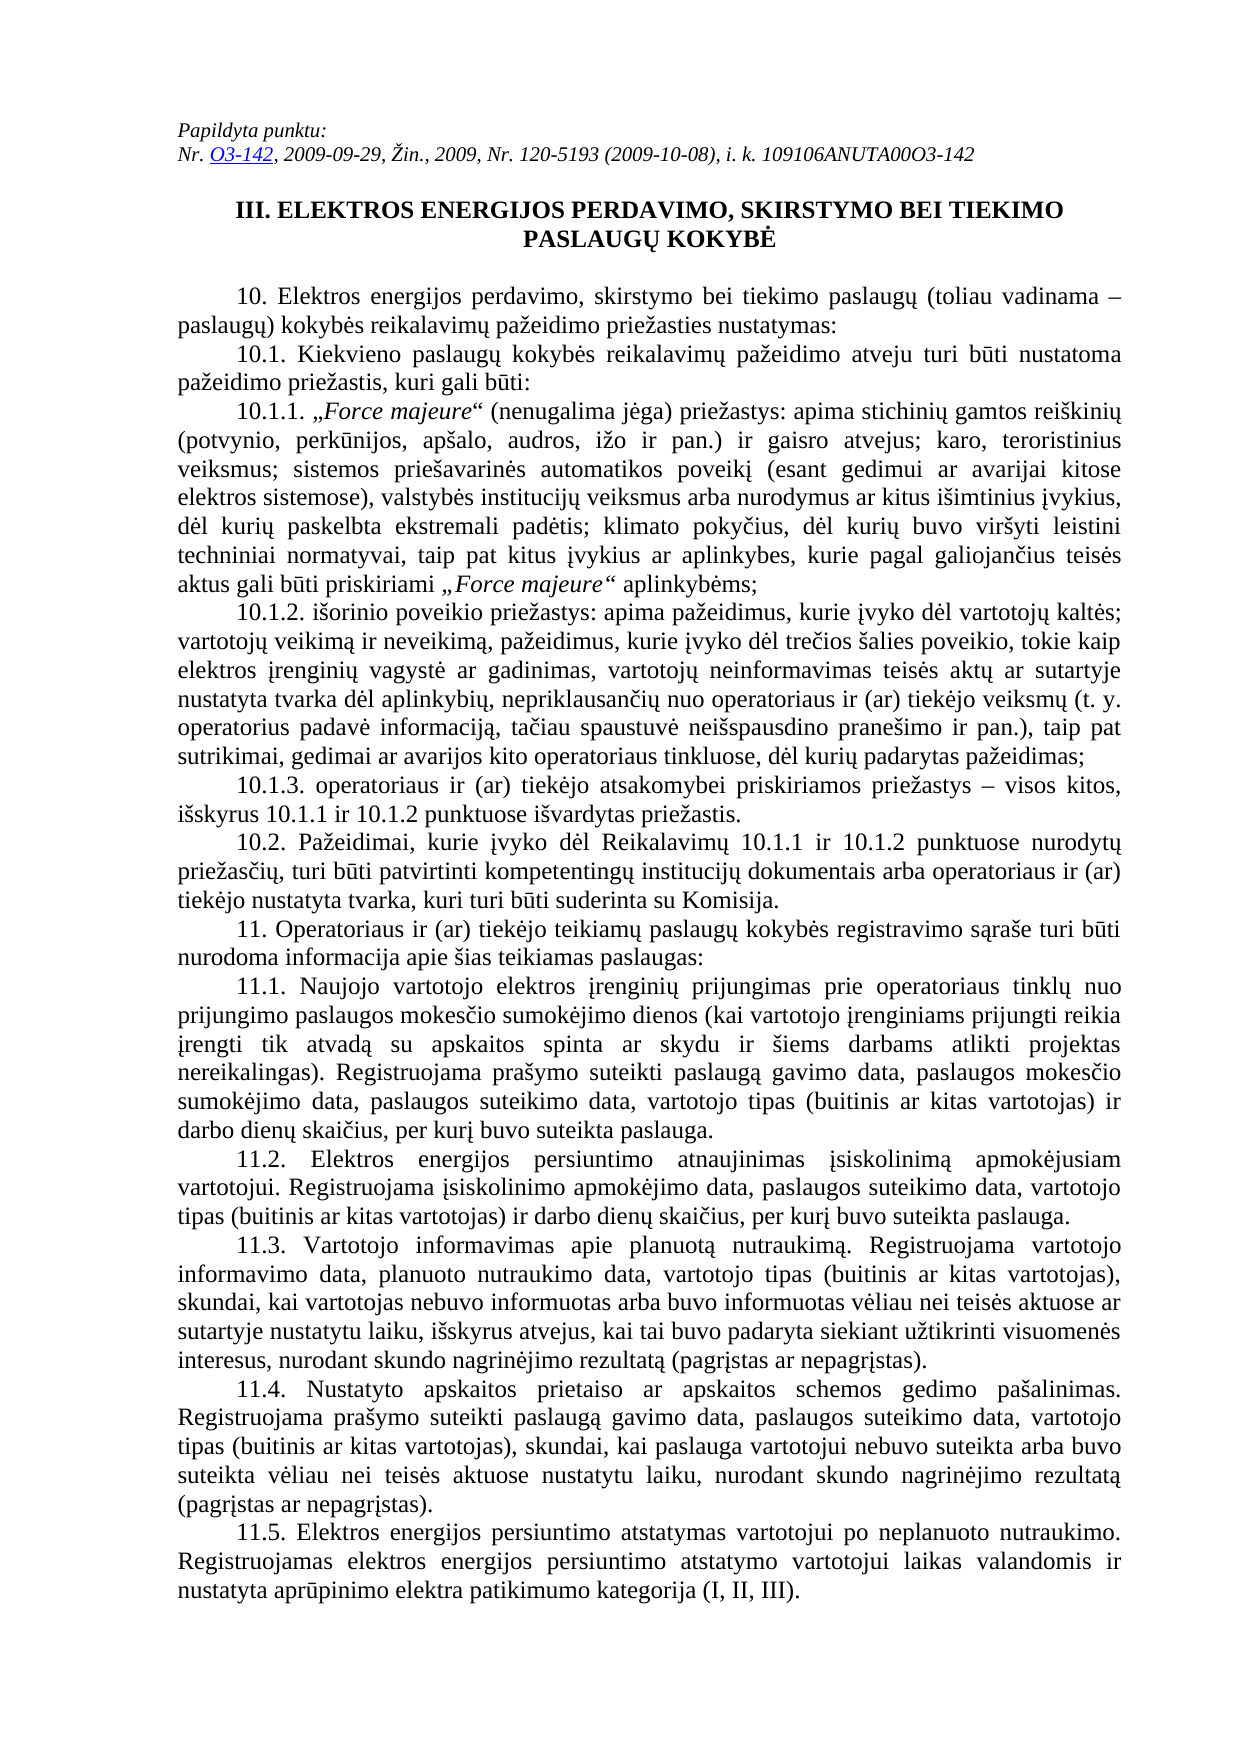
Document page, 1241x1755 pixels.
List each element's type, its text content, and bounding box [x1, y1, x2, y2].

text 11.5. Elektros energijos persiuntimo atstatymas vartotojui po neplanuoto nutraukimo. Registruojamas elektros energijos persiuntimo atstatymo vartotojui laikas valandomis ir nustatyta aprūpinimo elektra patikimumo kategorija (I, II, III). [177, 1517, 1122, 1604]
text 11. Operatoriaus ir (ar) tiekėjo teikiamų paslaugų kokybės registravimo sąraše turi būti nurodoma informacija apie šias teikiamas paslaugas: [177, 914, 1122, 971]
text 10.1.3. operatoriaus ir (ar) tiekėjo atsakomybei priskiriamos priežastys – visos kitos, išskyrus 10.1.1 ir 10.1.2 punktuose išvardytas priežastis. [177, 770, 1122, 827]
text 10.1. Kiekvieno paslaugų kokybės reikalavimų pažeidimo atveju turi būti nustatoma pažeidimo priežastis, kuri gali būti: [177, 339, 1122, 396]
text 11.2. Elektros energijos persiuntimo atnaujinimas įsiskolinimą apmokėjusiam vartotojui. Registruojama įsiskolinimo apmokėjimo data, paslaugos suteikimo data, vartotojo tipas (buitinis ar kitas vartotojas) ir darbo dienų skaičius, per kurį buvo suteikta paslauga. [177, 1144, 1122, 1230]
text Nr. O3-142, 2009-09-29, Žin., 2009, Nr. 120-5193 (2009-10-08), i. k. 109106ANUTA00O3-142 [177, 142, 1122, 166]
text 11.1. Naujojo vartotojo elektros įrenginių prijungimas prie operatoriaus tinklų nuo prijungimo paslaugos mokesčio sumokėjimo dienos (kai vartotojo įrenginiams prijungti reikia įrengti tik atvadą su apskaitos spinta ar skydu ir šiems darbams atlikti projektas nereikalingas). Registruojama prašymo suteikti paslaugą gavimo data, paslaugos mokesčio sumokėjimo data, paslaugos suteikimo data, vartotojo tipas (buitinis ar kitas vartotojas) ir darbo dienų skaičius, per kurį buvo suteikta paslauga. [177, 971, 1122, 1144]
text 10. Elektros energijos perdavimo, skirstymo bei tiekimo paslaugų (toliau vadinama – paslaugų) kokybės reikalavimų pažeidimo priežasties nustatymas: [177, 281, 1122, 339]
text 10.1.2. išorinio poveikio priežastys: apima pažeidimus, kurie įvyko dėl vartotojų kaltės; vartotojų veikimą ir neveikimą, pažeidimus, kurie įvyko dėl trečios šalies poveikio, tokie kaip elektros įrenginių vagystė ar gadinimas, vartotojų neinformavimas teisės aktų ar sutartyje nustatyta tvarka dėl aplinkybių, nepriklausančių nuo operatoriaus ir (ar) tiekėjo veiksmų (t. y. operatorius padavė informaciją, tačiau spaustuvė neišspausdino pranešimo ir pan.), taip pat sutrikimai, gedimai ar avarijos kito operatoriaus tinkluose, dėl kurių padarytas pažeidimas; [177, 597, 1122, 770]
text III. ELEKTROS ENERGIJOS PERDAVIMO, SKIRSTYMO BEI TIEKIMO PASLAUGŲ KOKYBĖ [177, 195, 1122, 252]
text 10.2. Pažeidimai, kurie įvyko dėl Reikalavimų 10.1.1 ir 10.1.2 punktuose nurodytų priežasčių, turi būti patvirtinti kompetentingų institucijų dokumentais arba operatoriaus ir (ar) tiekėjo nustatyta tvarka, kuri turi būti suderinta su Komisija. [177, 827, 1122, 914]
text 11.3. Vartotojo informavimas apie planuotą nutraukimą. Registruojama vartotojo informavimo data, planuoto nutraukimo data, vartotojo tipas (buitinis ar kitas vartotojas), skundai, kai vartotojas nebuvo informuotas arba buvo informuotas vėliau nei teisės aktuose ar sutartyje nustatytu laiku, išskyrus atvejus, kai tai buvo padaryta siekiant užtikrinti visuomenės interesus, nurodant skundo nagrinėjimo rezultatą (pagrįstas ar nepagrįstas). [177, 1230, 1122, 1374]
text 11.4. Nustatyto apskaitos prietaiso ar apskaitos schemos gedimo pašalinimas. Registruojama prašymo suteikti paslaugą gavimo data, paslaugos suteikimo data, vartotojo tipas (buitinis ar kitas vartotojas), skundai, kai paslauga vartotojui nebuvo suteikta arba buvo suteikta vėliau nei teisės aktuose nustatytu laiku, nurodant skundo nagrinėjimo rezultatą (pagrįstas ar nepagrįstas). [177, 1374, 1122, 1517]
text Papildyta punktu: [177, 118, 1122, 142]
text 10.1.1. „Force majeure“ (nenugalima jėga) priežastys: apima stichinių gamtos reiškinių (potvynio, perkūnijos, apšalo, audros, ižo ir pan.) ir gaisro atvejus; karo, teroristinius veiksmus; sistemos priešavarinės automatikos poveikį (esant gedimui ar avarijai kitose elektros sistemose), valstybės institucijų veiksmus arba nurodymus ar kitus išimtinius įvykius, dėl kurių paskelbta ekstremali padėtis; klimato pokyčius, dėl kurių buvo viršyti leistini techniniai normatyvai, taip pat kitus įvykius ar aplinkybes, kurie pagal galiojančius teisės aktus gali būti priskiriami „Force majeure“ aplinkybėms; [177, 396, 1122, 597]
